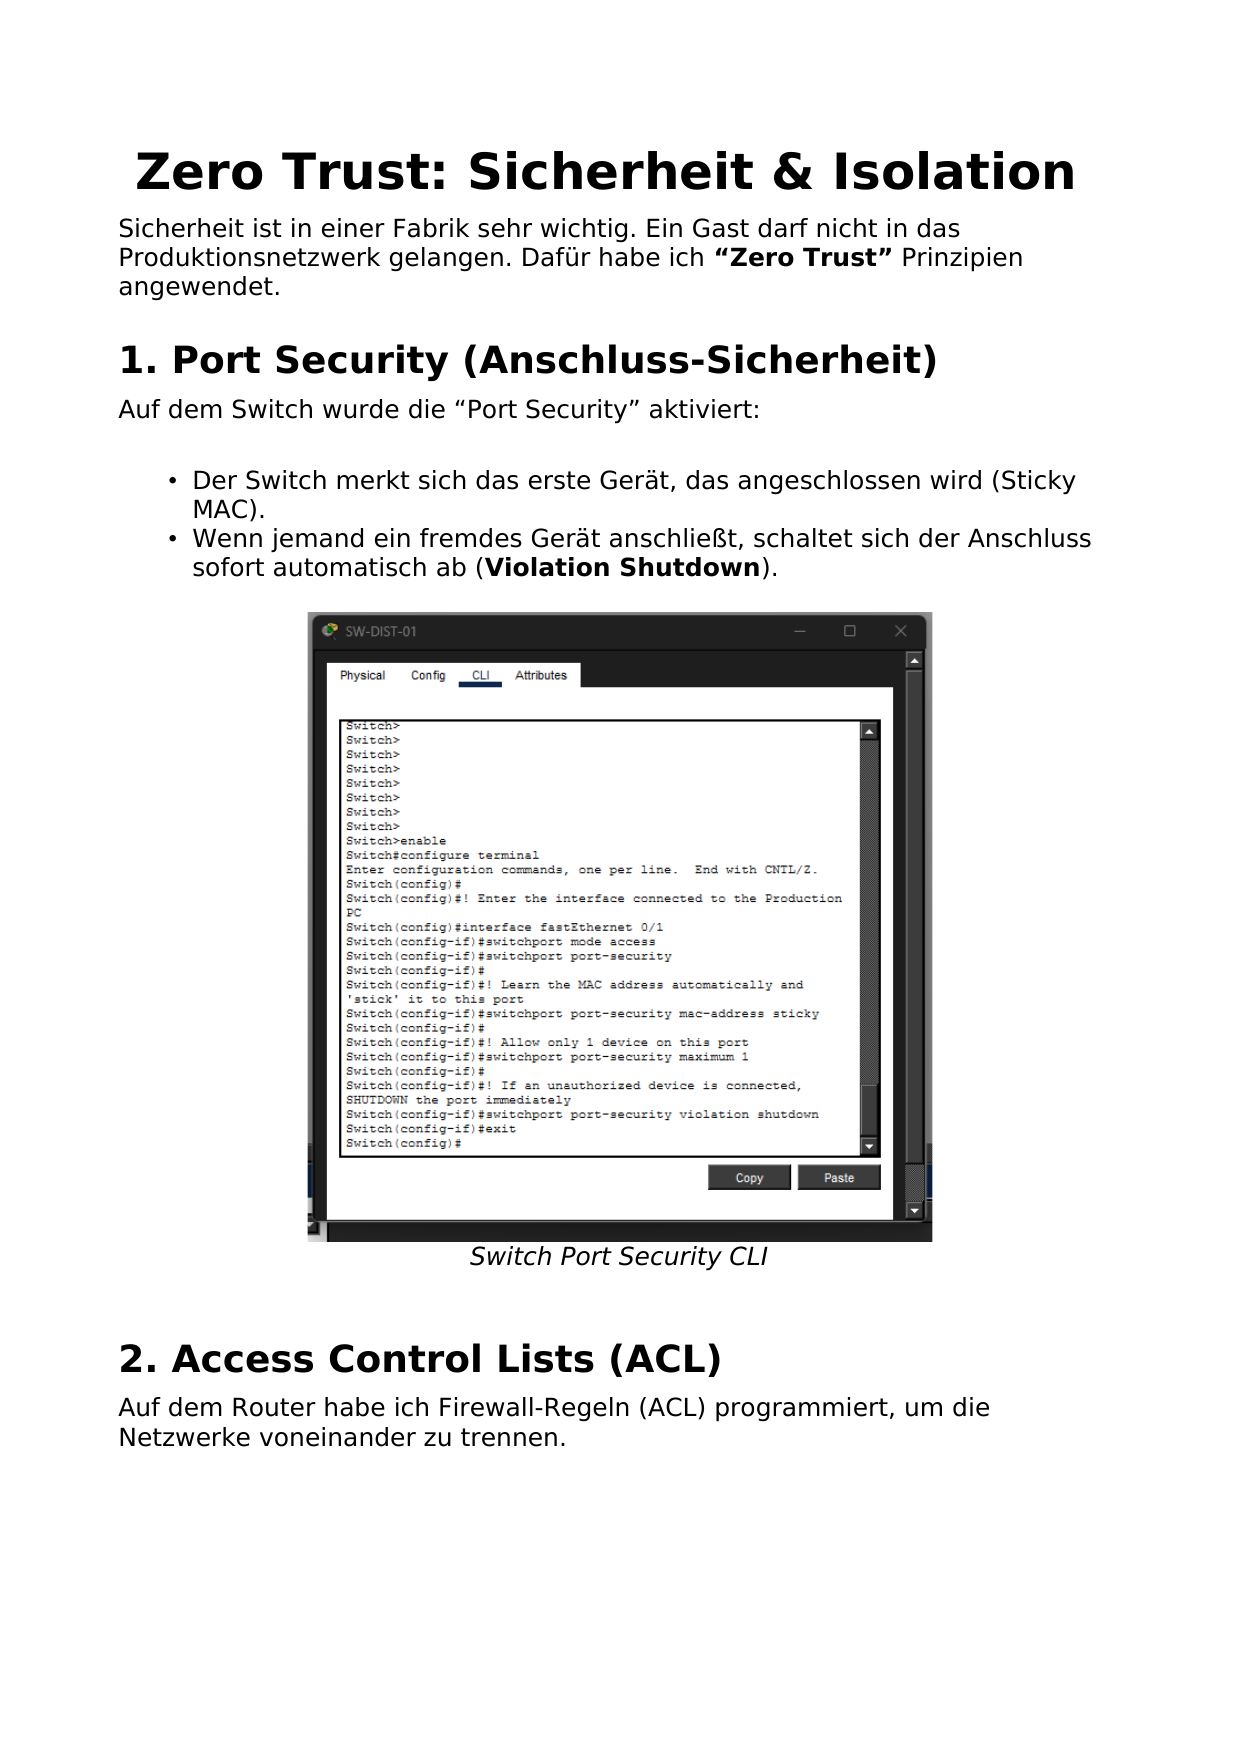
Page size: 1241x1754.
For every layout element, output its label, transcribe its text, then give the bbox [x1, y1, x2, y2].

text Auf dem Switch wurde die “Port Security” aktiviert: [118, 395, 1122, 424]
subtitle 2. Access Control Lists (ACL) [118, 1337, 1122, 1381]
text Switch Port Security CLI [308, 1242, 933, 1271]
subtitle 🛡️ Zero Trust: Sicherheit & Isolation [118, 143, 1122, 201]
list Wenn jemand ein fremdes Gerät anschließt, schaltet sich der Anschluss sofort automatisch ab (Violation Shutdown). [177, 524, 1122, 583]
list Der Switch merkt sich das erste Gerät, das angeschlossen wird (Sticky MAC). [177, 466, 1122, 524]
subtitle 1. Port Security (Anschluss-Sicherheit) [118, 339, 1122, 382]
text Sicherheit ist in einer Fabrik sehr wichtig. Ein Gast darf nicht in das Produktionsnetzwerk gelangen. Dafür habe ich “Zero Trust” Prinzipien angewendet. [118, 214, 1122, 301]
text Auf dem Router habe ich Firewall-Regeln (ACL) programmiert, um die Netzwerke voneinander zu trennen. [118, 1394, 1122, 1452]
picture [307, 612, 933, 1242]
